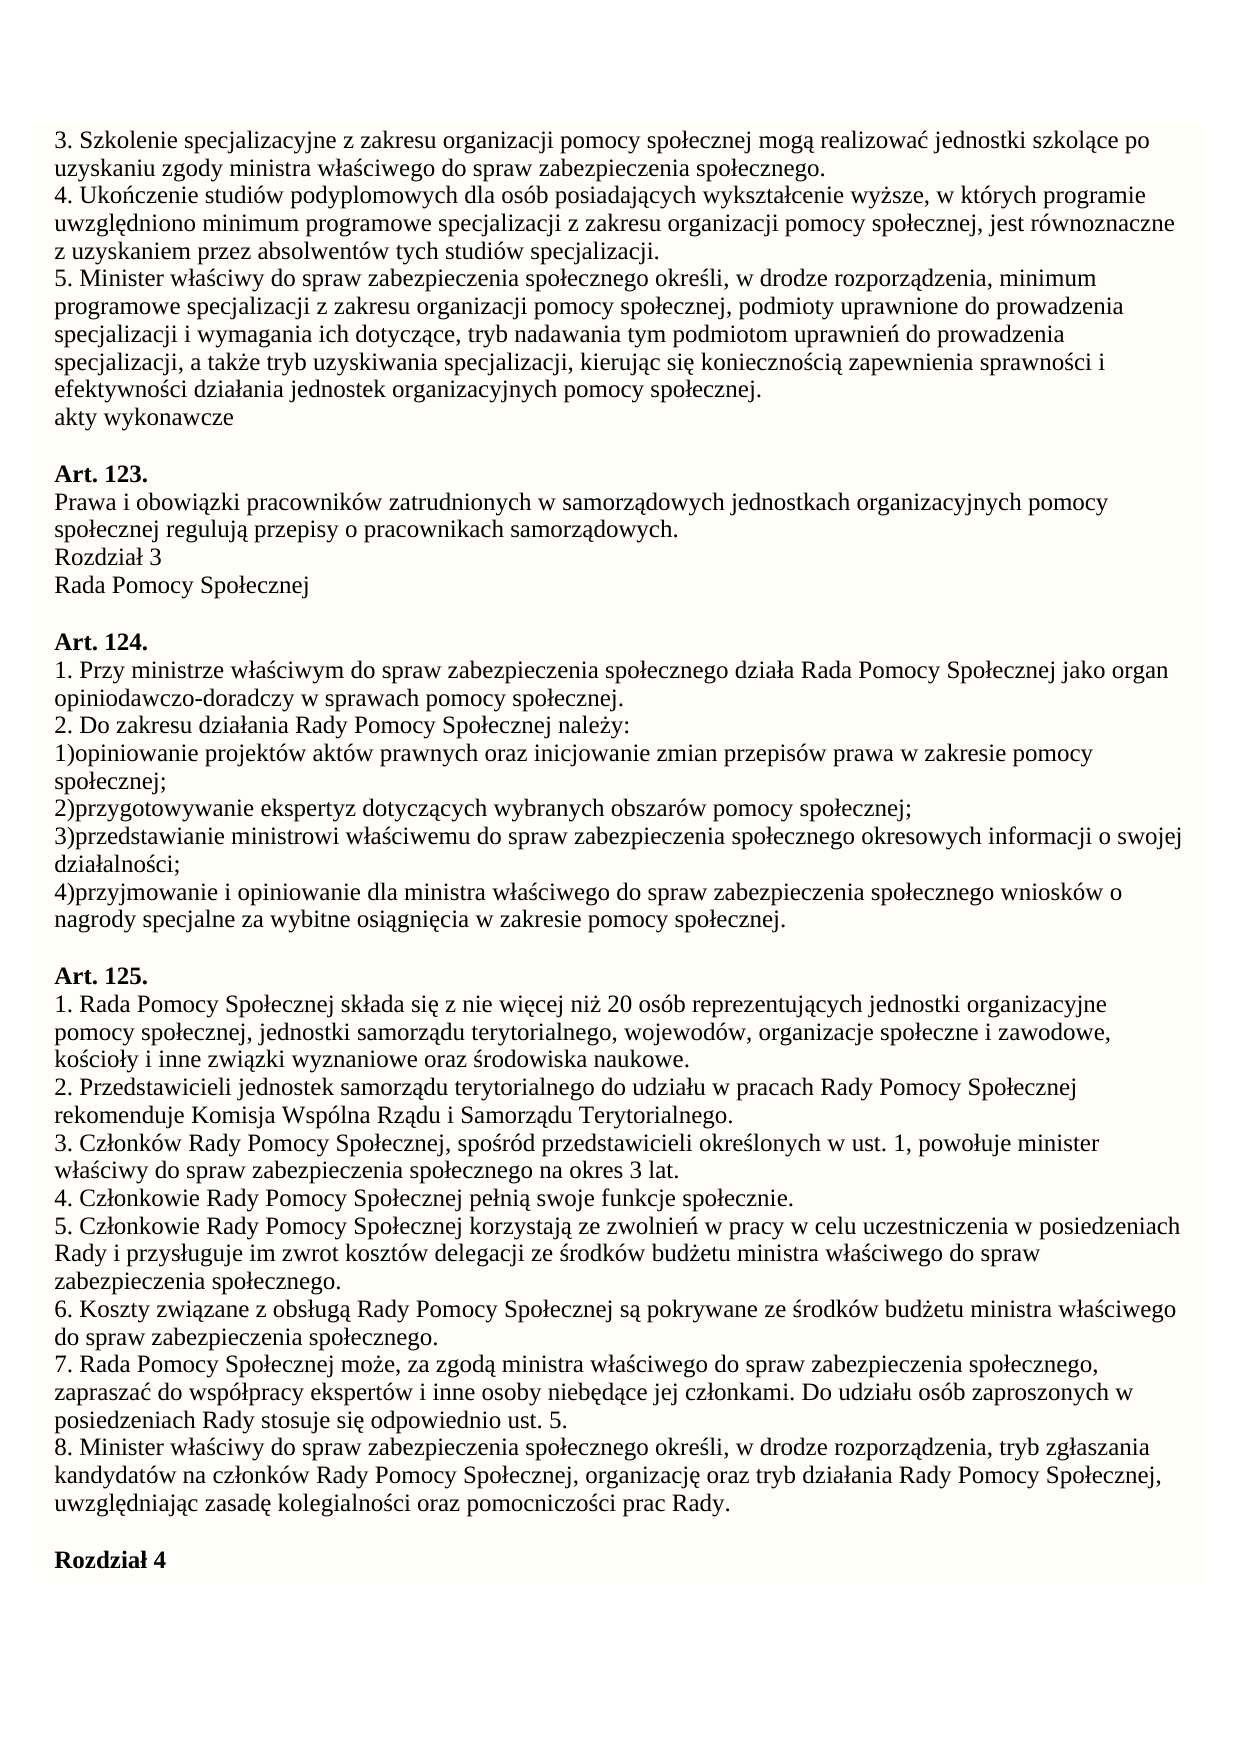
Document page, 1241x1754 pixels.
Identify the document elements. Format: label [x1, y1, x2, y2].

table_header [1194, 118, 1200, 1582]
table_header [1200, 118, 1206, 1582]
table_header [34, 118, 40, 1582]
table_header [40, 118, 46, 1582]
